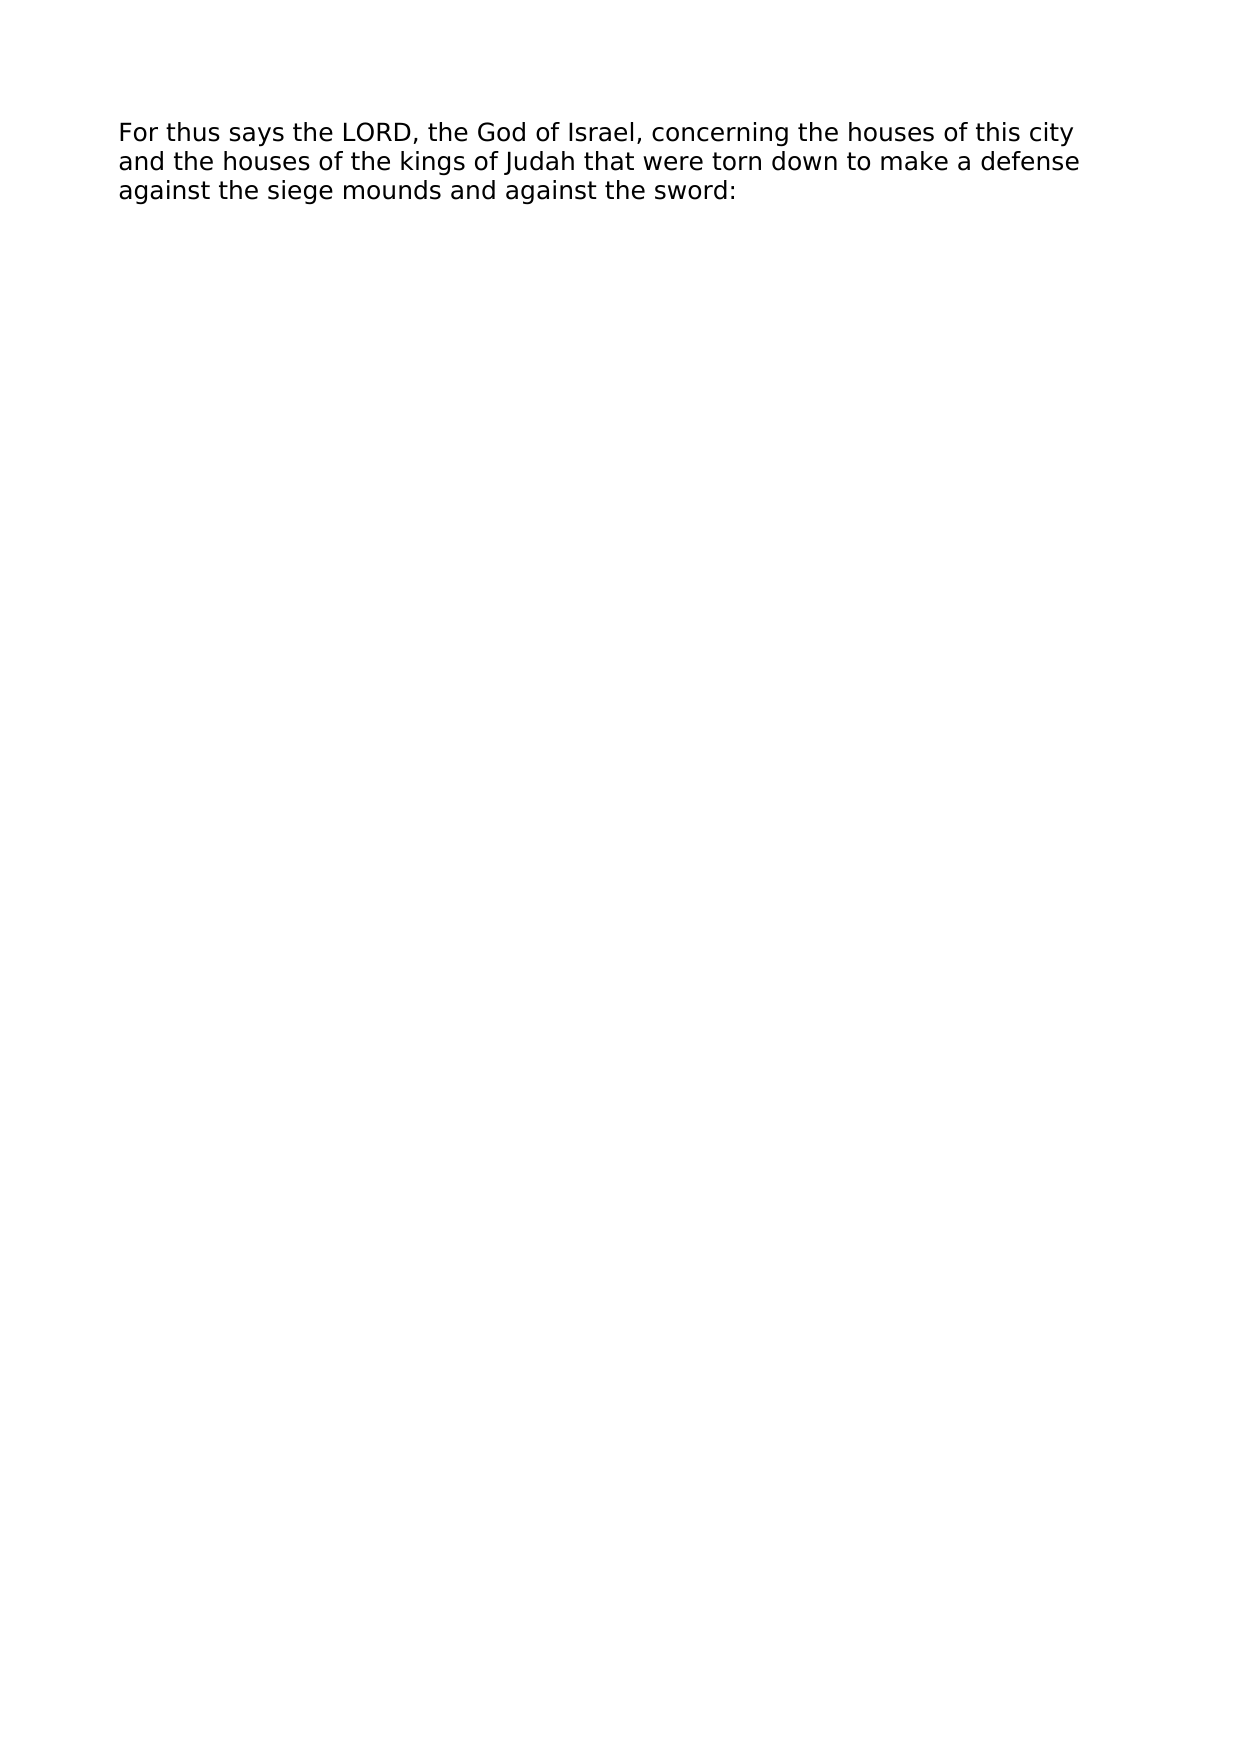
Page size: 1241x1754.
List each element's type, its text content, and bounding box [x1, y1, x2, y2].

text For thus says the LORD, the God of Israel, concerning the houses of this city and the houses of the kings of Judah that were torn down to make a defense against the siege mounds and against the sword: [118, 118, 1122, 206]
